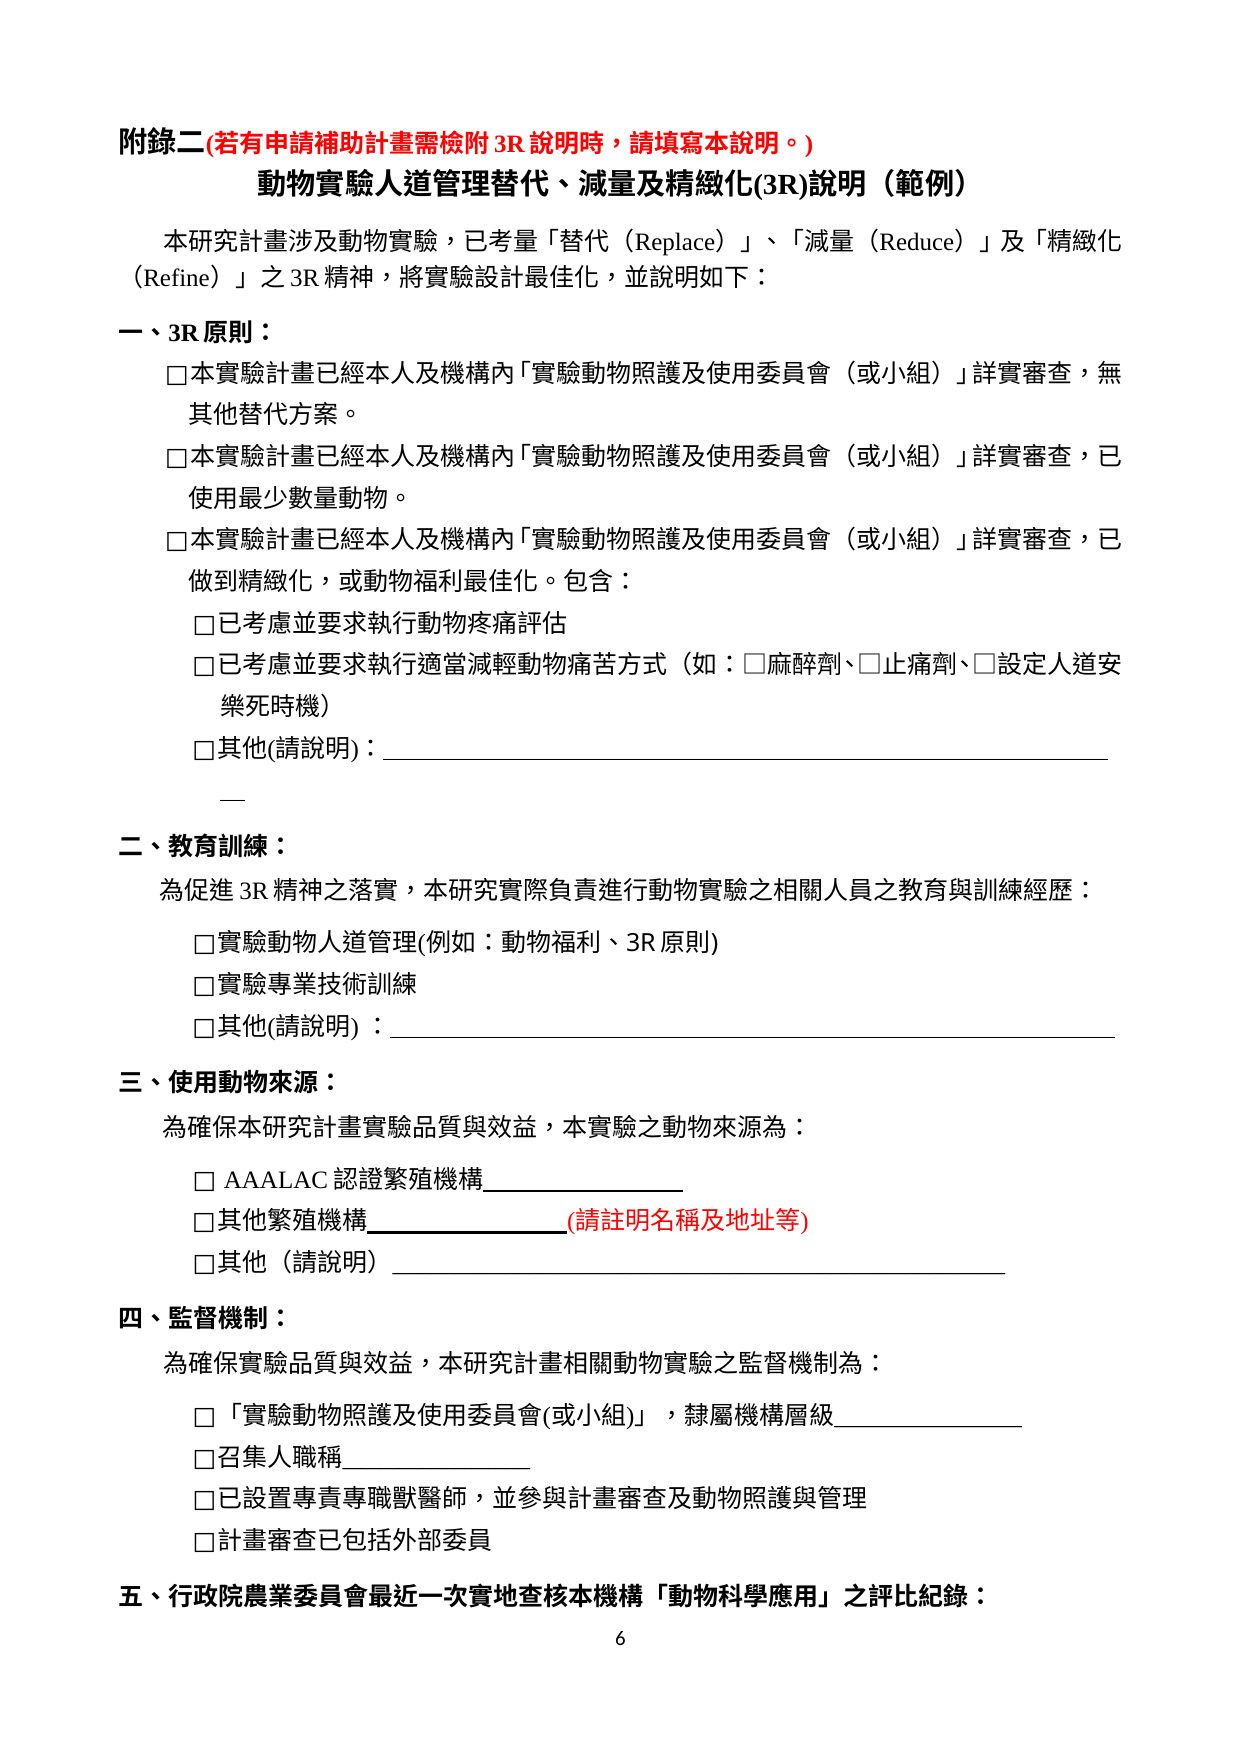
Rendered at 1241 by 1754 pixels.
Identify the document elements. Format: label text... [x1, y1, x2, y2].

text □實驗專業技術訓練 [192, 960, 1122, 1002]
text □已考慮並要求執行適當減輕動物痛苦方式（如：□麻醉劑、□止痛劑、□設定人道安樂死時機） [192, 641, 1122, 724]
text 四、監督機制： [118, 1298, 1122, 1335]
text □已設置專責專職獸醫師，並參與計畫審查及動物照護與管理 [192, 1474, 1122, 1516]
text 三、使用動物來源： [118, 1062, 1122, 1098]
text 一、3R原則： [118, 313, 1122, 349]
text □其他（請說明）_________________________________________________ [192, 1238, 1122, 1280]
text 為確保實驗品質與效益，本研究計畫相關動物實驗之監督機制為： [163, 1347, 1122, 1378]
text □其他(請說明)：＿＿＿＿＿＿＿＿＿＿＿＿＿＿＿＿＿＿＿＿＿＿＿＿＿＿＿＿＿＿ [192, 724, 1122, 807]
text □計畫審查已包括外部委員 [192, 1516, 1122, 1558]
text 五、行政院農業委員會最近一次實地查核本機構「動物科學應用」之評比紀錄： [118, 1576, 1122, 1613]
text 本研究計畫涉及動物實驗，已考量「替代（Replace）」、「減量（Reduce）」及「精緻化（Refine）」之3R精神，將實驗設計最佳化，並說明如下： [118, 221, 1122, 294]
text 為確保本研究計畫實驗品質與效益，本實驗之動物來源為： [162, 1111, 1122, 1142]
text 為促進3R精神之落實，本研究實際負責進行動物實驗之相關人員之教育與訓練經歷： [159, 875, 1122, 906]
text □本實驗計畫已經本人及機構內「實驗動物照護及使用委員會（或小組）」詳實審查，無其他替代方案。 [165, 349, 1122, 432]
text □本實驗計畫已經本人及機構內「實驗動物照護及使用委員會（或小組）」詳實審查，已使用最少數量動物。 [165, 432, 1122, 516]
text □其他繁殖機構＿＿＿＿＿＿＿＿(請註明名稱及地址等) [192, 1196, 1122, 1238]
text □本實驗計畫已經本人及機構內「實驗動物照護及使用委員會（或小組）」詳實審查，已做到精緻化，或動物福利最佳化。包含： [165, 516, 1122, 599]
text □召集人職稱_______________ [192, 1433, 1122, 1474]
text □已考慮並要求執行動物疼痛評估 [192, 599, 1122, 641]
text 動物實驗人道管理替代、減量及精緻化(3R)說明（範例） [118, 160, 1122, 203]
text □ AAALAC認證繁殖機構＿＿＿＿＿＿＿＿ [192, 1155, 1122, 1196]
text □實驗動物人道管理(例如：動物福利、3R原則) [192, 918, 1122, 960]
text □其他(請說明) ：＿＿＿＿＿＿＿＿＿＿＿＿＿＿＿＿＿＿＿＿＿＿＿＿＿＿＿＿＿ [192, 1002, 1122, 1043]
text □「實驗動物照護及使用委員會(或小組)」，隸屬機構層級_______________ [192, 1391, 1122, 1433]
text 附錄二(若有申請補助計畫需檢附3R說明時，請填寫本說明。) [118, 118, 1122, 160]
text 二、教育訓練： [118, 826, 1122, 862]
